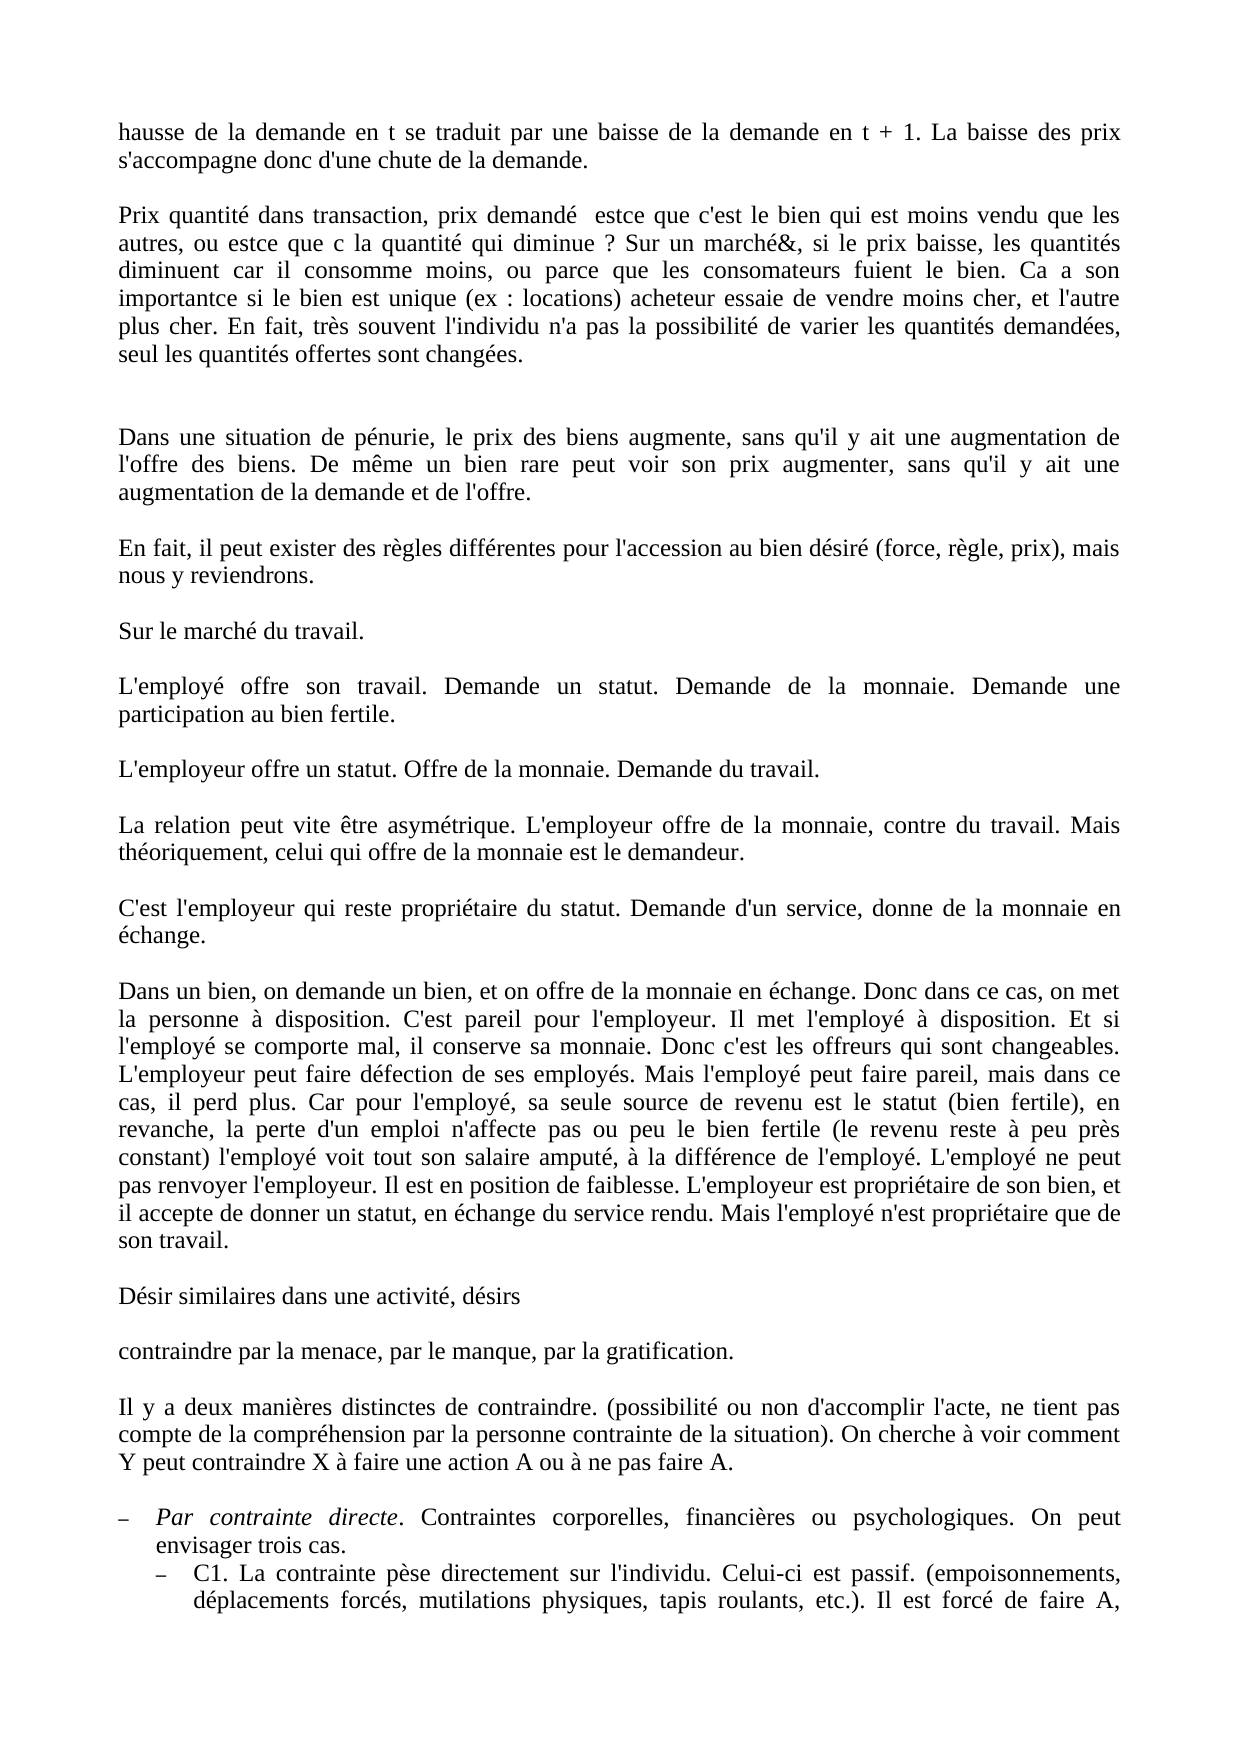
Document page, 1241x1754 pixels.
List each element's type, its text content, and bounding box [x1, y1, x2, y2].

text C'est l'employeur qui reste propriétaire du statut. Demande d'un service, donne de la monnaie en échange. [118, 894, 1122, 949]
text Désir similaires dans une activité, désirs [118, 1282, 1122, 1309]
text Dans une situation de pénurie, le prix des biens augmente, sans qu'il y ait une augmentation de l'offre des biens. De même un bien rare peut voir son prix augmenter, sans qu'il y ait une augmentation de la demande et de l'offre. [118, 423, 1122, 506]
list C1. La contrainte pèse directement sur l'individu. Celui-ci est passif. (empoisonnements, déplacements forcés, mutilations physiques, tapis roulants, etc.). Il est forcé de faire A, [156, 1559, 1122, 1614]
text La relation peut vite être asymétrique. L'employeur offre de la monnaie, contre du travail. Mais théoriquement, celui qui offre de la monnaie est le demandeur. [118, 811, 1122, 866]
text L'employé offre son travail. Demande un statut. Demande de la monnaie. Demande une participation au bien fertile. [118, 672, 1122, 728]
text Prix quantité dans transaction, prix demandé estce que c'est le bien qui est moins vendu que les autres, ou estce que c la quantité qui diminue ? Sur un marché&, si le prix baisse, les quantités diminuent car il consomme moins, ou parce que les consomateurs fuient le bien. Ca a son importantce si le bien est unique (ex : locations) acheteur essaie de vendre moins cher, et l'autre plus cher. En fait, très souvent l'individu n'a pas la possibilité de varier les quantités demandées, seul les quantités offertes sont changées. [118, 201, 1122, 367]
text Sur le marché du travail. [118, 617, 1122, 644]
text Il y a deux manières distinctes de contraindre. (possibilité ou non d'accomplir l'acte, ne tient pas compte de la compréhension par la personne contrainte de la situation). On cherche à voir comment Y peut contraindre X à faire une action A ou à ne pas faire A. [118, 1393, 1122, 1476]
text En fait, il peut exister des règles différentes pour l'accession au bien désiré (force, règle, prix), mais nous y reviendrons. [118, 534, 1122, 589]
list Par contrainte directe. Contraintes corporelles, financières ou psychologiques. On peut envisager trois cas. [118, 1503, 1122, 1559]
text Dans un bien, on demande un bien, et on offre de la monnaie en échange. Donc dans ce cas, on met la personne à disposition. C'est pareil pour l'employeur. Il met l'employé à disposition. Et si l'employé se comporte mal, il conserve sa monnaie. Donc c'est les offreurs qui sont changeables. L'employeur peut faire défection de ses employés. Mais l'employé peut faire pareil, mais dans ce cas, il perd plus. Car pour l'employé, sa seule source de revenu est le statut (bien fertile), en revanche, la perte d'un emploi n'affecte pas ou peu le bien fertile (le revenu reste à peu près constant) l'employé voit tout son salaire amputé, à la différence de l'employé. L'employé ne peut pas renvoyer l'employeur. Il est en position de faiblesse. L'employeur est propriétaire de son bien, et il accepte de donner un statut, en échange du service rendu. Mais l'employé n'est propriétaire que de son travail. [118, 977, 1122, 1254]
text hausse de la demande en t se traduit par une baisse de la demande en t + 1. La baisse des prix s'accompagne donc d'une chute de la demande. [118, 118, 1122, 173]
text L'employeur offre un statut. Offre de la monnaie. Demande du travail. [118, 755, 1122, 783]
text contraindre par la menace, par le manque, par la gratification. [118, 1337, 1122, 1365]
